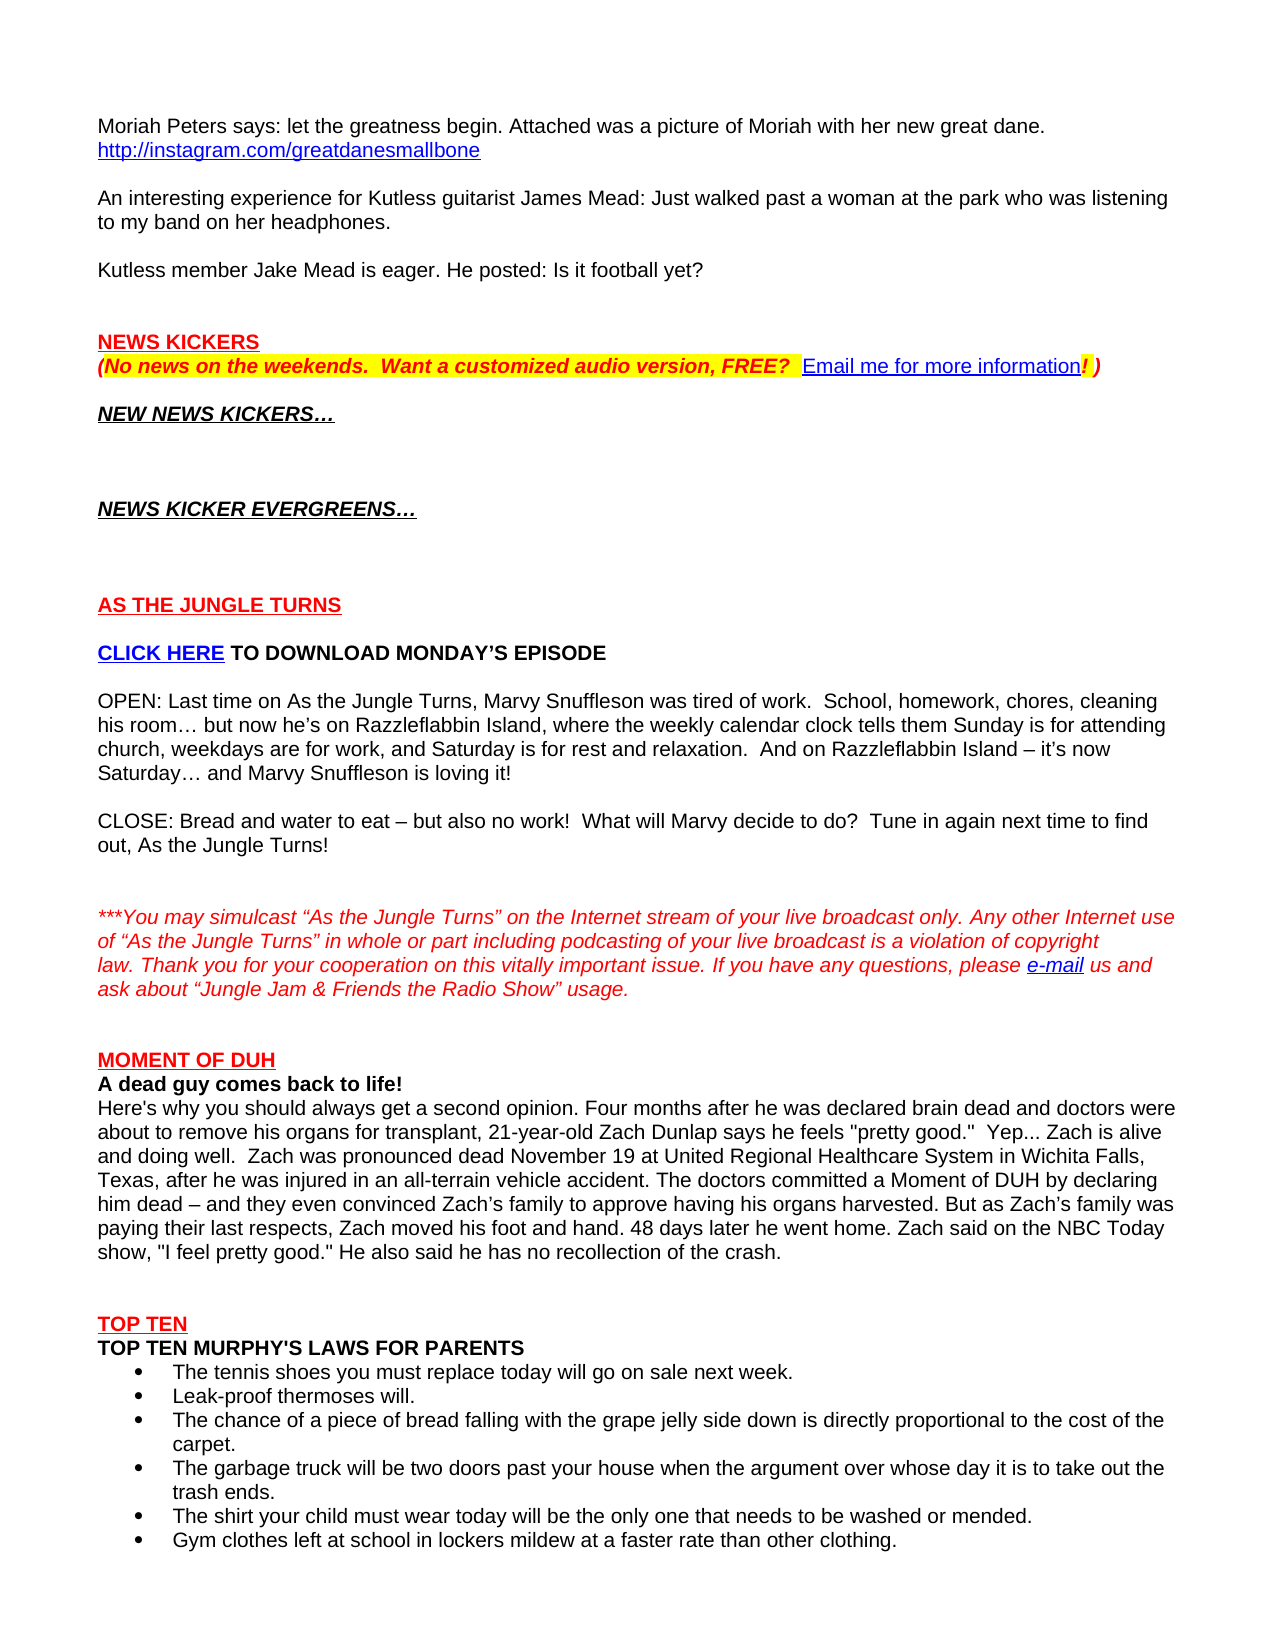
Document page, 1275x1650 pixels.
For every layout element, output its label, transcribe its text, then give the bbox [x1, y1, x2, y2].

text AS THE JUNGLE TURNS [97, 593, 1185, 617]
text NEWS KICKERS [97, 329, 1185, 353]
text A dead guy comes back to life! [97, 1072, 1185, 1096]
text Kutless member Jake Mead is eager. He posted: Is it football yet? [97, 258, 1185, 282]
list The tennis shoes you must replace today will go on sale next week. [135, 1360, 1185, 1384]
list Gym clothes left at school in lockers mildew at a faster rate than other clothing. [135, 1528, 1185, 1552]
text CLOSE: Bread and water to eat – but also no work! What will Marvy decide to do? Tune in again next time to find out, As the Jungle Turns! [97, 809, 1185, 857]
text Here's why you should always get a second opinion. Four months after he was declared brain dead and doctors were about to remove his organs for transplant, 21-year-old Zach Dunlap says he feels "pretty good." Yep... Zach is alive and doing well. Zach was pronounced dead November 19 at United Regional Healthcare System in Wichita Falls, Texas, after he was injured in an all-terrain vehicle accident. The doctors committed a Moment of DUH by declaring him dead – and they even convinced Zach’s family to approve having his organs harvested. But as Zach’s family was paying their last respects, Zach moved his foot and hand. 48 days later he went home. Zach said on the NBC Today show, "I feel pretty good." He also said he has no recollection of the crash. [97, 1096, 1185, 1264]
text CLICK HERE TO DOWNLOAD MONDAY’S EPISODE [97, 641, 1185, 665]
text NEWS KICKER EVERGREENS… [97, 497, 1185, 521]
text http://instagram.com/greatdanesmallbone [97, 138, 1185, 162]
list The chance of a piece of bread falling with the grape jelly side down is directly proportional to the cost of the carpet. [135, 1408, 1185, 1456]
list Leak-proof thermoses will. [135, 1384, 1185, 1408]
text MOMENT OF DUH [97, 1048, 1185, 1072]
text NEW NEWS KICKERS… [97, 401, 1185, 425]
text TOP TEN [97, 1312, 1185, 1336]
text An interesting experience for Kutless guitarist James Mead: Just walked past a woman at the park who was listening to my band on her headphones. [97, 186, 1185, 234]
text (No news on the weekends. Want a customized audio version, FREE? Email me for more information! ) [97, 353, 1185, 377]
text OPEN: Last time on As the Jungle Turns, Marvy Snuffleson was tired of work. School, homework, chores, cleaning his room… but now he’s on Razzleflabbin Island, where the weekly calendar clock tells them Sunday is for attending church, weekdays are for work, and Saturday is for rest and relaxation. And on Razzleflabbin Island – it’s now Saturday… and Marvy Snuffleson is loving it! [97, 689, 1185, 785]
text TOP TEN MURPHY'S LAWS FOR PARENTS [97, 1336, 1185, 1360]
list The garbage truck will be two doors past your house when the argument over whose day it is to take out the trash ends. [135, 1456, 1185, 1504]
text ***You may simulcast “As the Jungle Turns” on the Internet stream of your live broadcast only. Any other Internet use of “As the Jungle Turns” in whole or part including podcasting of your live broadcast is a violation of copyright law. Thank you for your cooperation on this vitally important issue. If you have any questions, please e-mail us and ask about “Jungle Jam & Friends the Radio Show” usage. [97, 904, 1185, 1000]
list The shirt your child must wear today will be the only one that needs to be washed or mended. [135, 1504, 1185, 1528]
text Moriah Peters says: let the greatness begin. Attached was a picture of Moriah with her new great dane. [97, 114, 1185, 138]
